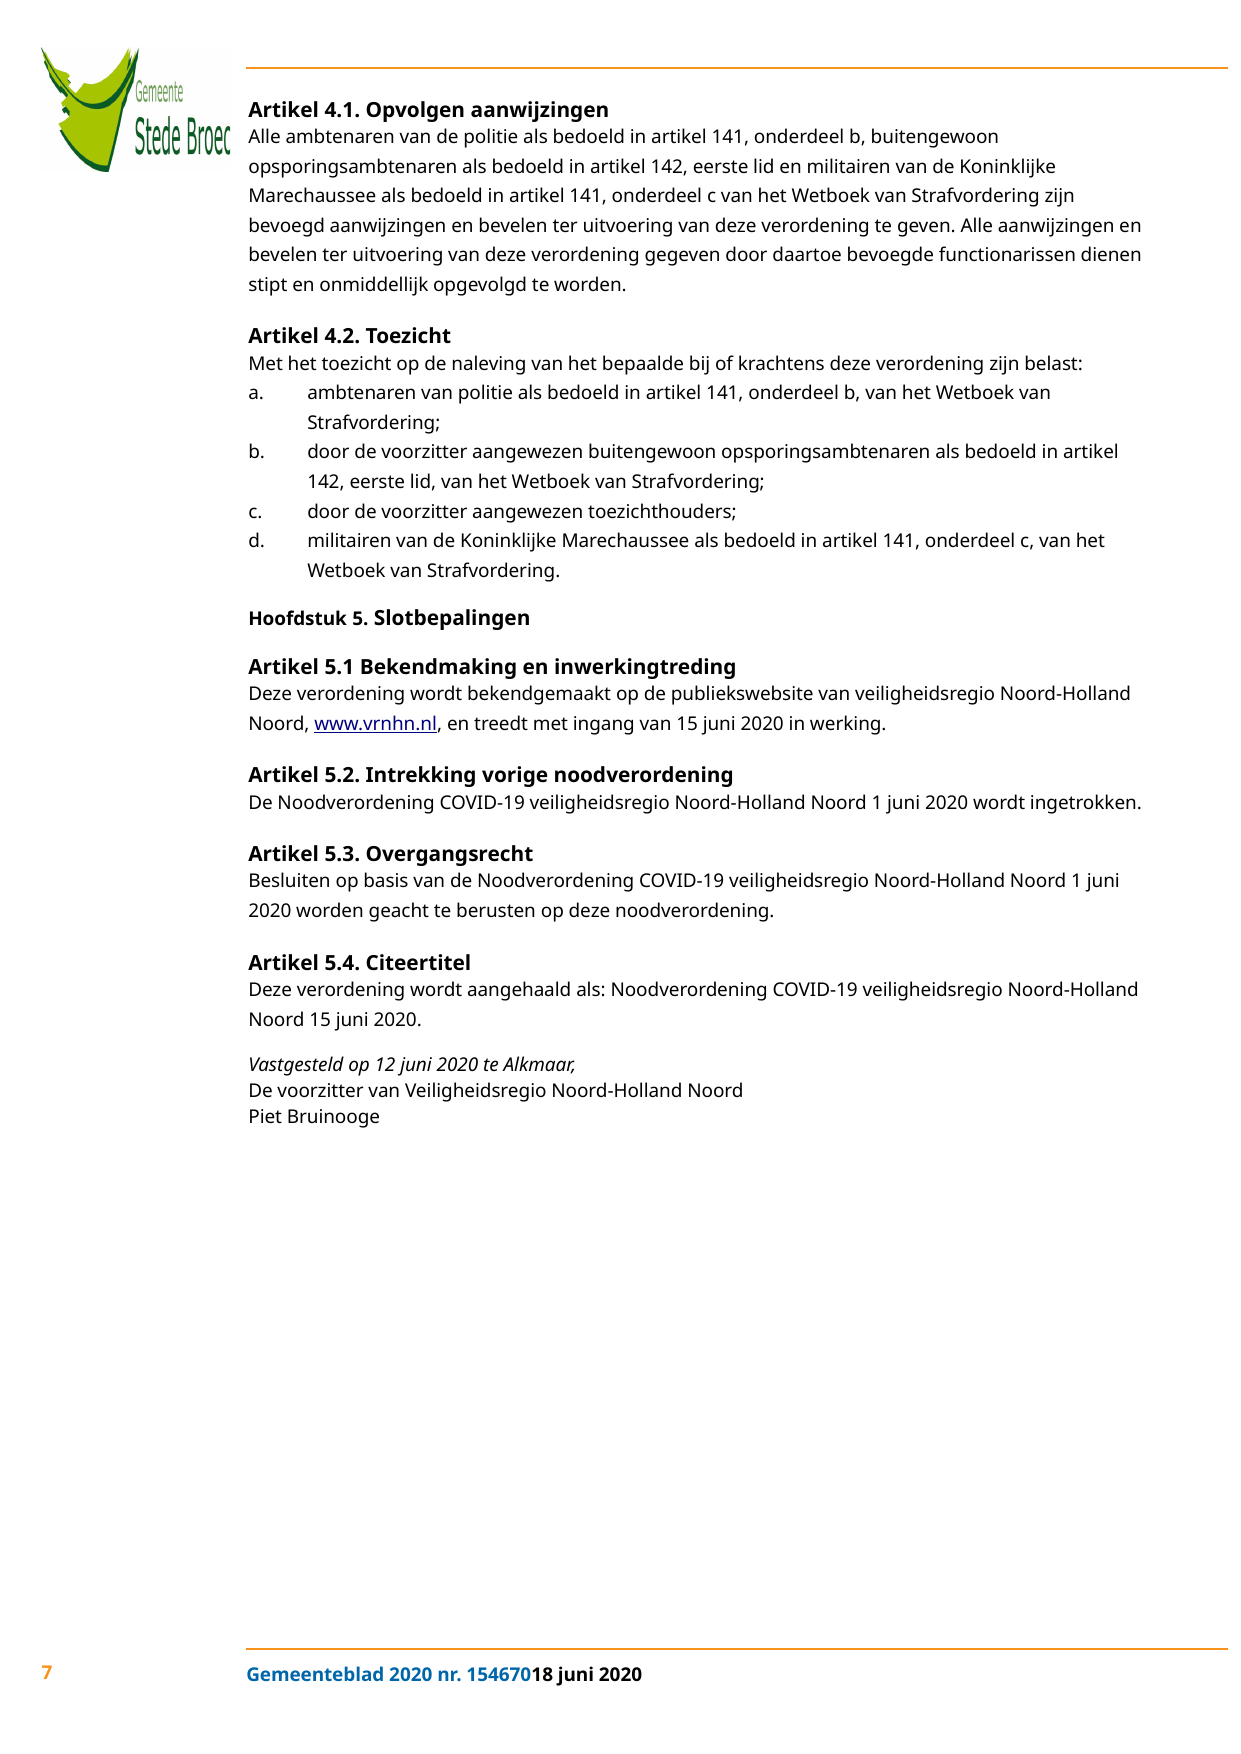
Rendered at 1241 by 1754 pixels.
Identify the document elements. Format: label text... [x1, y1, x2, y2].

text Artikel 5.1 Bekendmaking en inwerkingtreding [248, 652, 1152, 680]
text Deze verordening wordt bekendgemaakt op de publiekswebsite van veiligheidsregio Noord-Holland Noord, www.vrnhn.nl, en treedt met ingang van 15 juni 2020 in werking. [248, 680, 1152, 736]
list door de voorzitter aangewezen buitengewoon opsporingsambtenaren als bedoeld in artikel 142, eerste lid, van het Wetboek van Strafvordering; [248, 439, 1152, 494]
text Artikel 5.4. Citeertitel [248, 948, 1152, 976]
text Artikel 5.3. Overgangsrecht [248, 839, 1152, 868]
text Met het toezicht op de naleving van het bepaalde bij of krachtens deze verordening zijn belast: [248, 350, 1152, 376]
text Piet Bruinooge [248, 1103, 1152, 1128]
picture [41, 47, 231, 172]
text Besluiten op basis van de Noodverordening COVID-19 veiligheidsregio Noord-Holland Noord 1 juni 2020 worden geacht te berusten op deze noodverordening. [248, 868, 1152, 923]
text De voorzitter van Veiligheidsregio Noord-Holland Noord [248, 1077, 1152, 1103]
list door de voorzitter aangewezen toezichthouders; [248, 498, 1152, 524]
list militairen van de Koninklijke Marechaussee als bedoeld in artikel 141, onderdeel c, van het Wetboek van Strafvordering. [248, 527, 1152, 583]
text Hoofdstuk 5. Slotbepalingen [248, 603, 1152, 631]
text Vastgesteld op 12 juni 2020 te Alkmaar, [248, 1051, 1152, 1077]
text Artikel 5.2. Intrekking vorige noodverordening [248, 760, 1152, 789]
text De Noodverordening COVID-19 veiligheidsregio Noord-Holland Noord 1 juni 2020 wordt ingetrokken. [248, 789, 1152, 814]
list ambtenaren van politie als bedoeld in artikel 141, onderdeel b, van het Wetboek van Strafvordering; [248, 379, 1152, 435]
text Artikel 4.1. Opvolgen aanwijzingen [248, 95, 1152, 123]
text Deze verordening wordt aangehaald als: Noodverordening COVID-19 veiligheidsregio Noord-Holland Noord 15 juni 2020. [248, 976, 1152, 1031]
text Alle ambtenaren van de politie als bedoeld in artikel 141, onderdeel b, buitengewoon opsporingsambtenaren als bedoeld in artikel 142, eerste lid en militairen van de Koninklijke Marechaussee als bedoeld in artikel 141, onderdeel c van het Wetboek van Strafvordering zijn bevoegd aanwijzingen en bevelen ter uitvoering van deze verordening te geven. Alle aanwijzingen en bevelen ter uitvoering van deze verordening gegeven door daartoe bevoegde functionarissen dienen stipt en onmiddellijk opgevolgd te worden. [248, 123, 1152, 297]
text Artikel 4.2. Toezicht [248, 322, 1152, 350]
